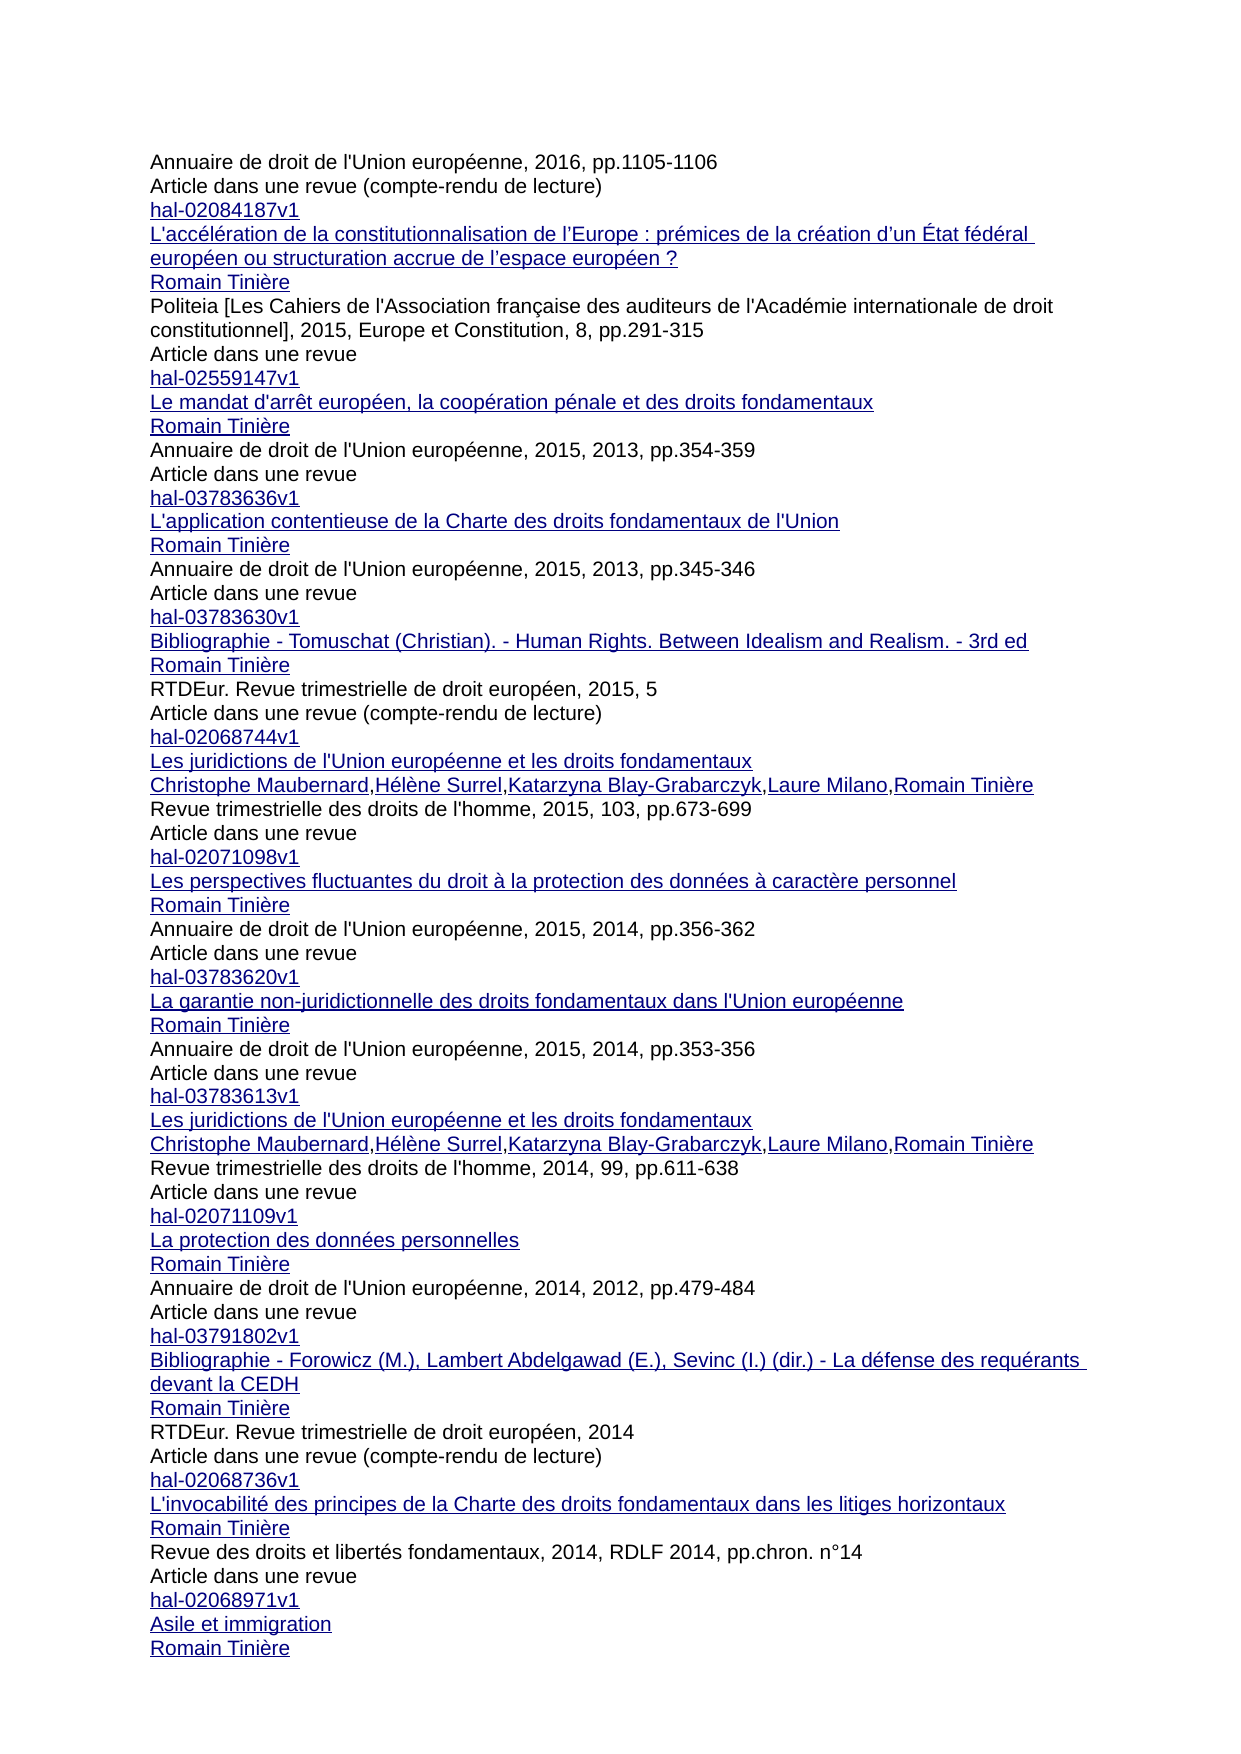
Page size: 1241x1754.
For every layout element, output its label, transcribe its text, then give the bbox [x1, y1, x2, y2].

table_cell Asile et immigration Romain Tinière [150, 1611, 1090, 1659]
table_cell L'invocabilité des principes de la Charte des droits fondamentaux dans les litiges horizontaux Romain Tinière Revue des droits et libertés fondamentaux, 2014, RDLF 2014, pp.chron. n°14 Article dans une revue hal-02068971v1 [150, 1492, 1090, 1611]
table_cell Annuaire de droit de l'Union européenne, 2016, pp.1105-1106 Article dans une revue (compte-rendu de lecture) hal-02084187v1 [150, 150, 1090, 222]
table_cell L'application contentieuse de la Charte des droits fondamentaux de l'Union Romain Tinière Annuaire de droit de l'Union européenne, 2015, 2013, pp.345-346 Article dans une revue hal-03783630v1 [150, 509, 1090, 629]
table_cell Les perspectives fluctuantes du droit à la protection des données à caractère personnel Romain Tinière Annuaire de droit de l'Union européenne, 2015, 2014, pp.356-362 Article dans une revue hal-03783620v1 [150, 869, 1090, 988]
table_cell Les juridictions de l'Union européenne et les droits fondamentaux Christophe Maubernard,Hélène Surrel,Katarzyna Blay-Grabarczyk,Laure Milano,Romain Tinière Revue trimestrielle des droits de l'homme, 2014, 99, pp.611-638 Article dans une revue hal-02071109v1 [150, 1108, 1090, 1228]
table_cell Le mandat d'arrêt européen, la coopération pénale et des droits fondamentaux Romain Tinière Annuaire de droit de l'Union européenne, 2015, 2013, pp.354-359 Article dans une revue hal-03783636v1 [150, 390, 1090, 509]
table_cell Bibliographie - Tomuschat (Christian). - Human Rights. Between Idealism and Realism. - 3rd ed Romain Tinière RTDEur. Revue trimestrielle de droit européen, 2015, 5 Article dans une revue (compte-rendu de lecture) hal-02068744v1 [150, 629, 1090, 749]
table_cell Bibliographie - Forowicz (M.), Lambert Abdelgawad (E.), Sevinc (I.) (dir.) - La défense des requérants devant la CEDH Romain Tinière RTDEur. Revue trimestrielle de droit européen, 2014 Article dans une revue (compte-rendu de lecture) hal-02068736v1 [150, 1348, 1090, 1492]
table_cell Les juridictions de l'Union européenne et les droits fondamentaux Christophe Maubernard,Hélène Surrel,Katarzyna Blay-Grabarczyk,Laure Milano,Romain Tinière Revue trimestrielle des droits de l'homme, 2015, 103, pp.673-699 Article dans une revue hal-02071098v1 [150, 749, 1090, 869]
table_cell La garantie non-juridictionnelle des droits fondamentaux dans l'Union européenne Romain Tinière Annuaire de droit de l'Union européenne, 2015, 2014, pp.353-356 Article dans une revue hal-03783613v1 [150, 989, 1090, 1108]
table_cell La protection des données personnelles Romain Tinière Annuaire de droit de l'Union européenne, 2014, 2012, pp.479-484 Article dans une revue hal-03791802v1 [150, 1228, 1090, 1348]
table_cell L'accélération de la constitutionnalisation de l’Europe : prémices de la création d’un État fédéral européen ou structuration accrue de l’espace européen ? Romain Tinière Politeia [Les Cahiers de l'Association française des auditeurs de l'Académie internationale de droit constitutionnel], 2015, Europe et Constitution, 8, pp.291-315 Article dans une revue hal-02559147v1 [150, 222, 1090, 389]
